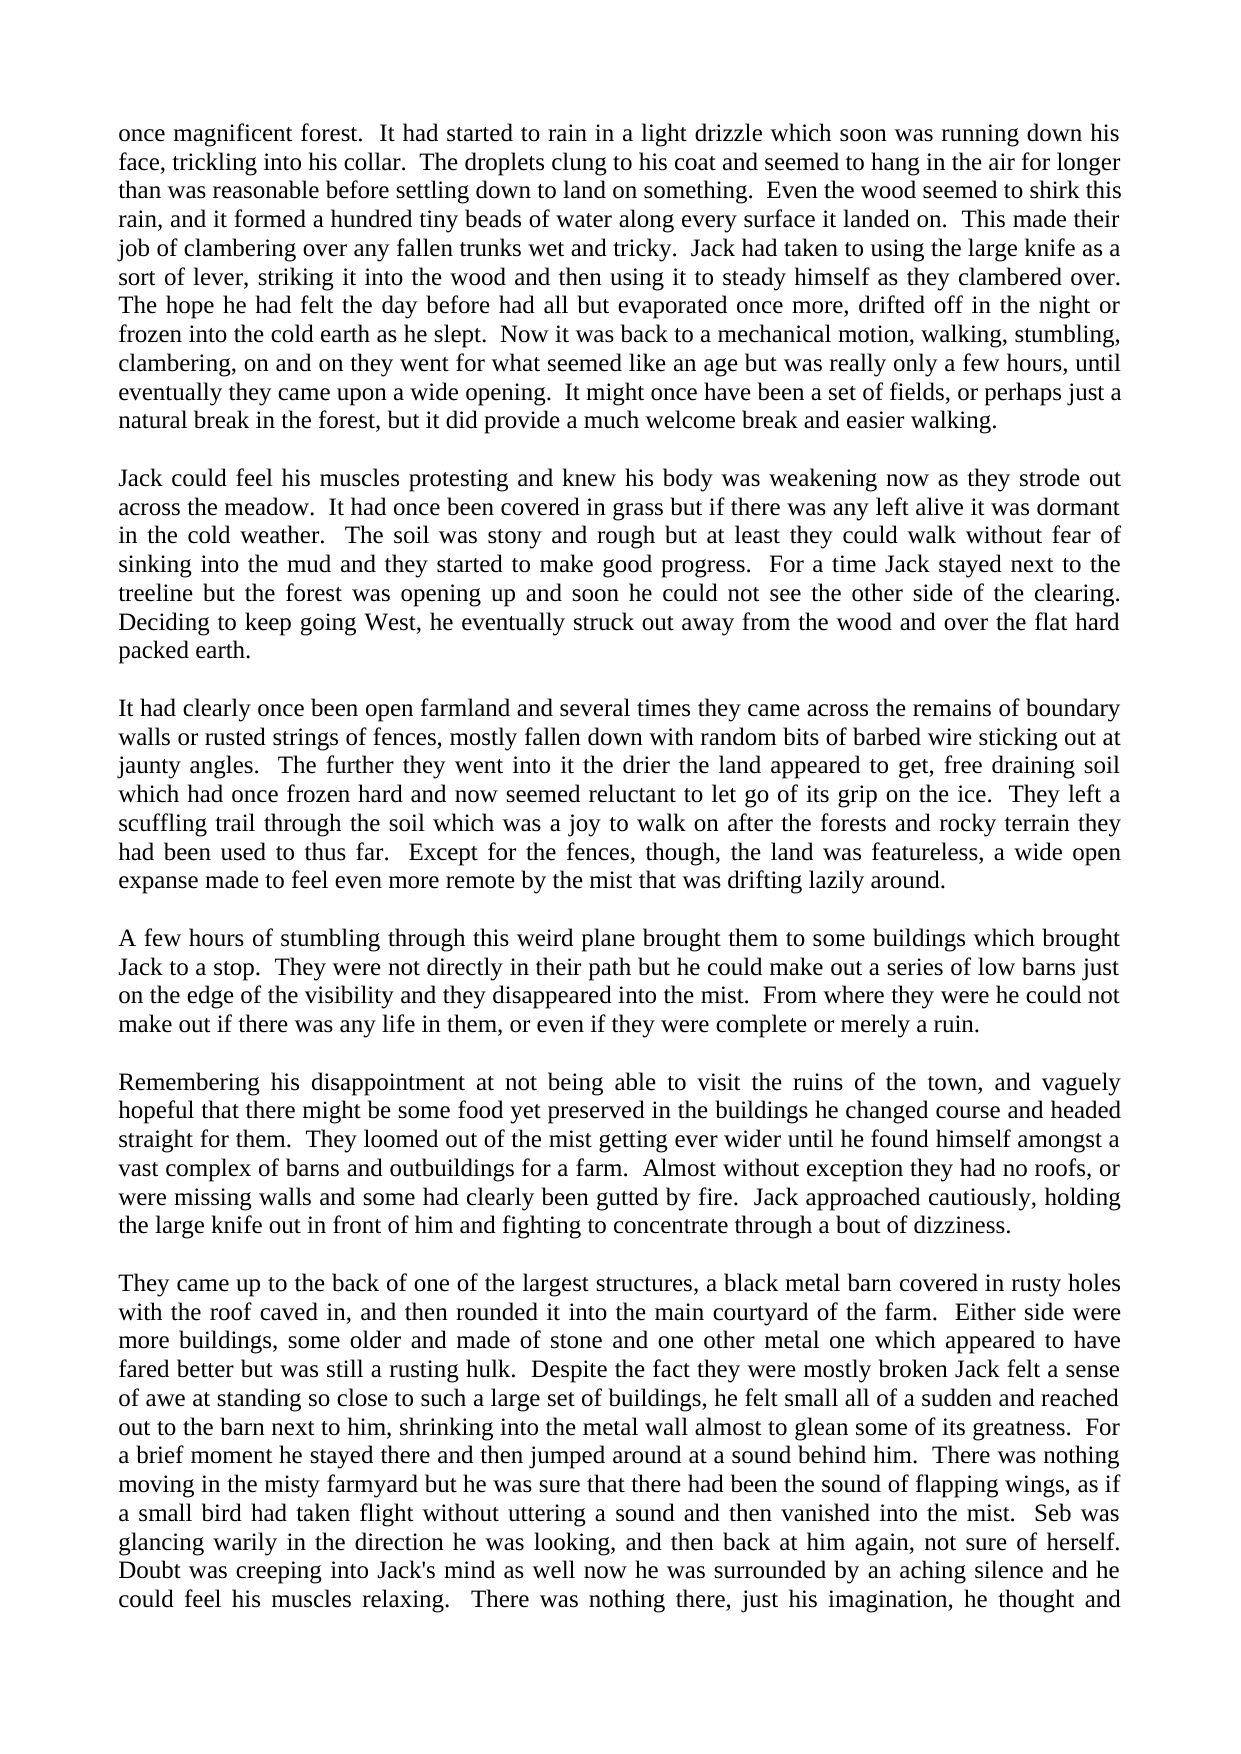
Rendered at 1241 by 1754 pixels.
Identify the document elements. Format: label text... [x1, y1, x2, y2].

text A few hours of stumbling through this weird plane brought them to some buildings which brought Jack to a stop. They were not directly in their path but he could make out a series of low barns just on the edge of the visibility and they disappeared into the mist. From where they were he could not make out if there was any life in them, or even if they were complete or merely a ruin. [118, 923, 1122, 1038]
text Remembering his disappointment at not being able to visit the ruins of the town, and vaguely hopeful that there might be some food yet preserved in the buildings he changed course and headed straight for them. They loomed out of the mist getting ever wider until he found himself amongst a vast complex of barns and outbuildings for a farm. Almost without exception they had no roofs, or were missing walls and some had clearly been gutted by fire. Jack approached cautiously, holding the large knife out in front of him and fighting to concentrate through a bout of dizziness. [118, 1067, 1122, 1239]
text It had clearly once been open farmland and several times they came across the remains of boundary walls or rusted strings of fences, mostly fallen down with random bits of barbed wire sticking out at jaunty angles. The further they went into it the drier the land appeared to get, free draining soil which had once frozen hard and now seemed reluctant to let go of its grip on the ice. They left a scuffling trail through the soil which was a joy to walk on after the forests and rocky terrain they had been used to thus far. Except for the fences, though, the land was featureless, a wide open expanse made to feel even more remote by the mist that was drifting lazily around. [118, 693, 1122, 894]
text Jack could feel his muscles protesting and knew his body was weakening now as they strode out across the meadow. It had once been covered in grass but if there was any left alive it was dormant in the cold weather. The soil was stony and rough but at least they could walk without fear of sinking into the mud and they started to make good progress. For a time Jack stayed next to the treeline but the forest was opening up and soon he could not see the other side of the clearing. Deciding to keep going West, he eventually struck out away from the wood and over the flat hard packed earth. [118, 463, 1122, 664]
text once magnificent forest. It had started to rain in a light drizzle which soon was running down his face, trickling into his collar. The droplets clung to his coat and seemed to hang in the air for longer than was reasonable before settling down to land on something. Even the wood seemed to shirk this rain, and it formed a hundred tiny beads of water along every surface it landed on. This made their job of clambering over any fallen trunks wet and tricky. Jack had taken to using the large knife as a sort of lever, striking it into the wood and then using it to steady himself as they clambered over. The hope he had felt the day before had all but evaporated once more, drifted off in the night or frozen into the cold earth as he slept. Now it was back to a mechanical motion, walking, stumbling, clambering, on and on they went for what seemed like an age but was really only a few hours, until eventually they came upon a wide opening. It might once have been a set of fields, or perhaps just a natural break in the forest, but it did provide a much welcome break and easier walking. [118, 118, 1122, 434]
text They came up to the back of one of the largest structures, a black metal barn covered in rusty holes with the roof caved in, and then rounded it into the main courtyard of the farm. Either side were more buildings, some older and made of stone and one other metal one which appeared to have fared better but was still a rusting hulk. Despite the fact they were mostly broken Jack felt a sense of awe at standing so close to such a large set of buildings, he felt small all of a sudden and reached out to the barn next to him, shrinking into the metal wall almost to glean some of its greatness. For a brief moment he stayed there and then jumped around at a sound behind him. There was nothing moving in the misty farmyard but he was sure that there had been the sound of flapping wings, as if a small bird had taken flight without uttering a sound and then vanished into the mist. Seb was glancing warily in the direction he was looking, and then back at him again, not sure of herself. Doubt was creeping into Jack's mind as well now he was surrounded by an aching silence and he could feel his muscles relaxing. There was nothing there, just his imagination, he thought and [118, 1268, 1122, 1613]
